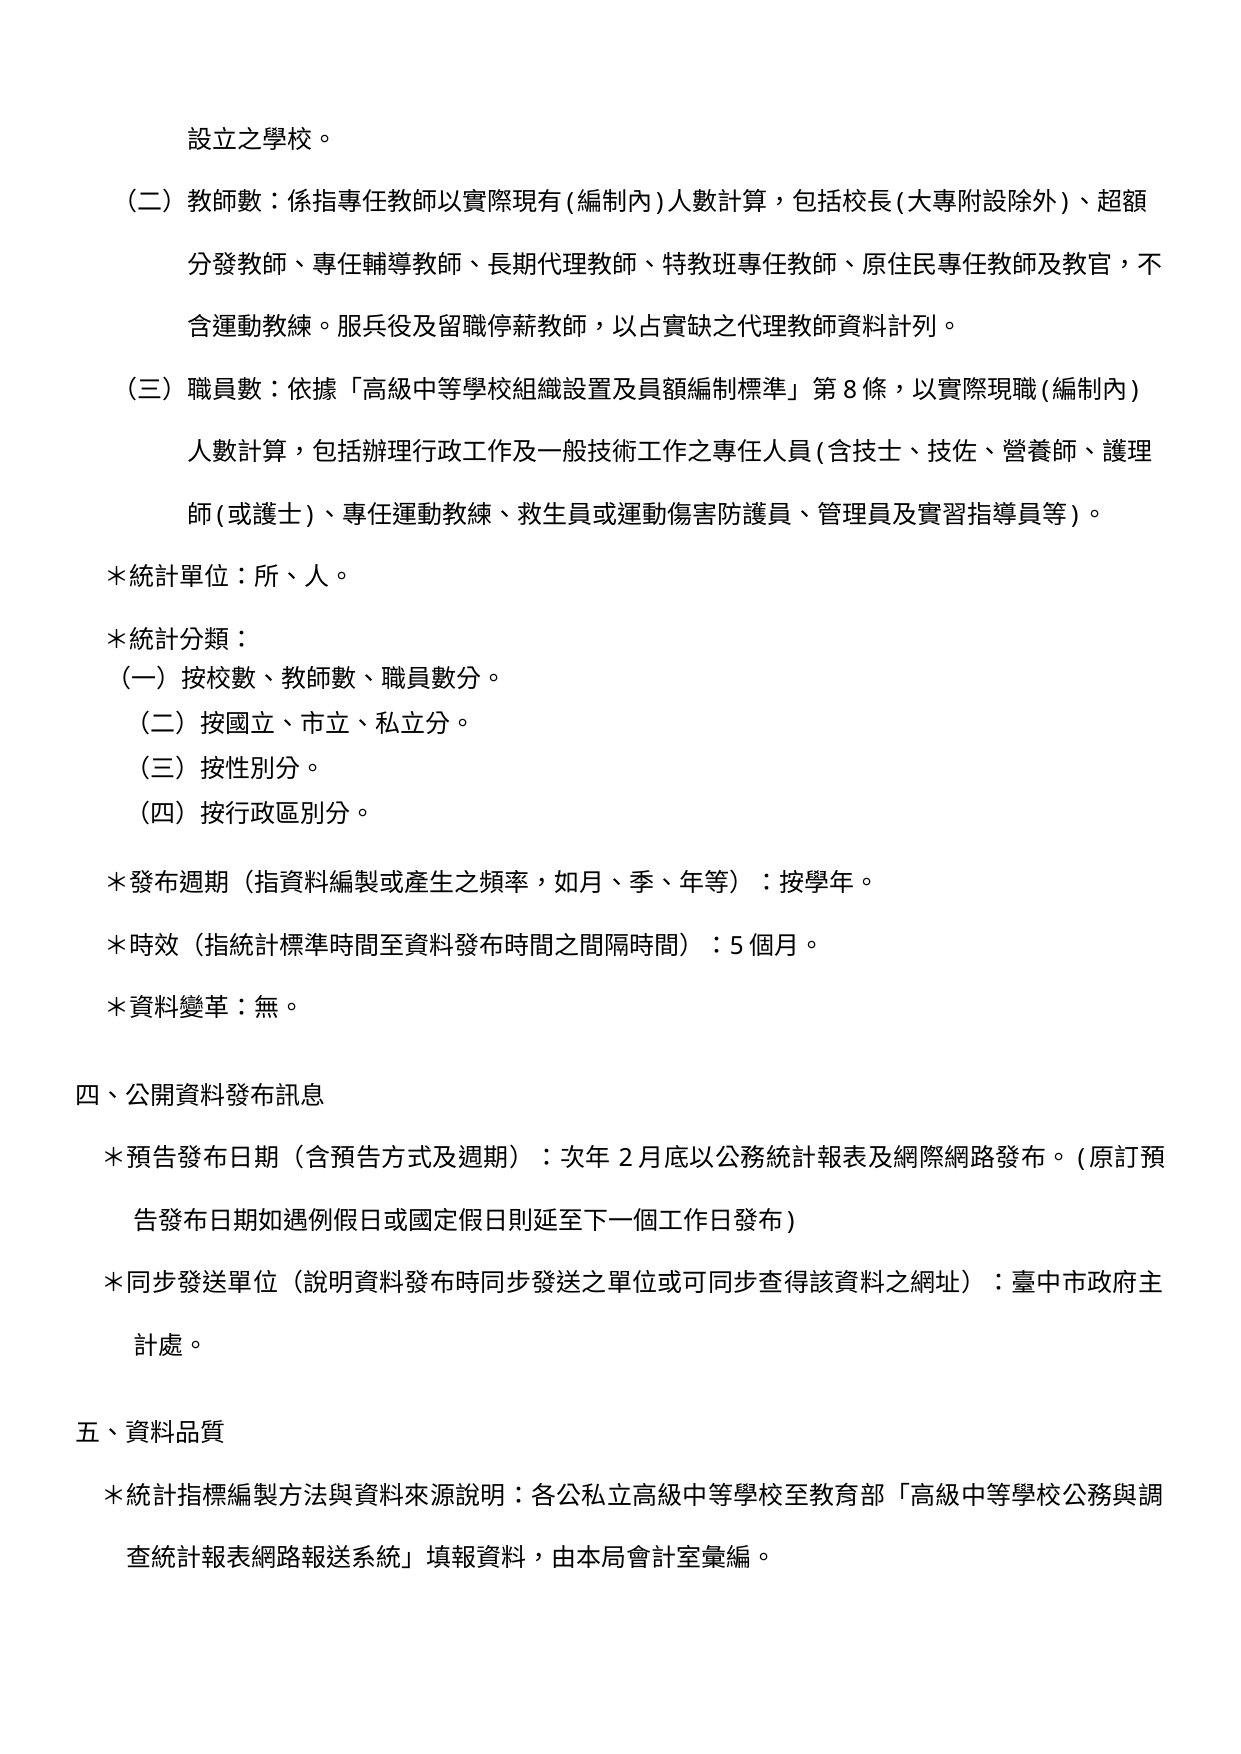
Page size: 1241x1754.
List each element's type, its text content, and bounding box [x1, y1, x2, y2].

text （一）按校數、教師數、職員數分。 [75, 658, 1165, 694]
text ＊同步發送單位（說明資料發布時同步發送之單位或可同步查得該資料之網址）：臺中市政府主計處。 [101, 1239, 1165, 1364]
text （三）職員數：依據「高級中等學校組織設置及員額編制標準」第8條，以實際現職(編制內)人數計算，包括辦理行政工作及一般技術工作之專任人員(含技士、技佐、營養師、護理師(或護士)、專任運動教練、救生員或運動傷害防護員、管理員及實習指導員等)。 [112, 346, 1165, 533]
text ＊統計分類： [75, 596, 1165, 658]
text ＊統計單位：所、人。 [75, 533, 1165, 596]
text 五、資料品質 [75, 1389, 1165, 1452]
text ＊預告發布日期（含預告方式及週期）：次年2月底以公務統計報表及網際網路發布。(原訂預告發布日期如遇例假日或國定假日則延至下一個工作日發布) [101, 1114, 1165, 1239]
text （四）按行政區別分。 [75, 794, 1165, 830]
text ＊時效（指統計標準時間至資料發布時間之間隔時間）：5個月。 [75, 902, 1165, 964]
text 設立之學校。 [112, 96, 1165, 158]
text （二）教師數：係指專任教師以實際現有(編制內)人數計算，包括校長(大專附設除外)、超額分發教師、專任輔導教師、長期代理教師、特教班專任教師、原住民專任教師及教官，不含運動教練。服兵役及留職停薪教師，以占實缺之代理教師資料計列。 [112, 158, 1165, 346]
text （二）按國立、市立、私立分。 [75, 703, 1165, 739]
text ＊統計指標編製方法與資料來源說明：各公私立高級中等學校至教育部「高級中等學校公務與調查統計報表網路報送系統」填報資料，由本局會計室彙編。 [101, 1452, 1165, 1577]
text （三）按性別分。 [75, 749, 1165, 785]
text 四、公開資料發布訊息 [75, 1052, 1165, 1114]
text ＊資料變革：無。 [75, 964, 1165, 1027]
text ＊發布週期（指資料編製或產生之頻率，如月、季、年等）：按學年。 [75, 839, 1165, 902]
